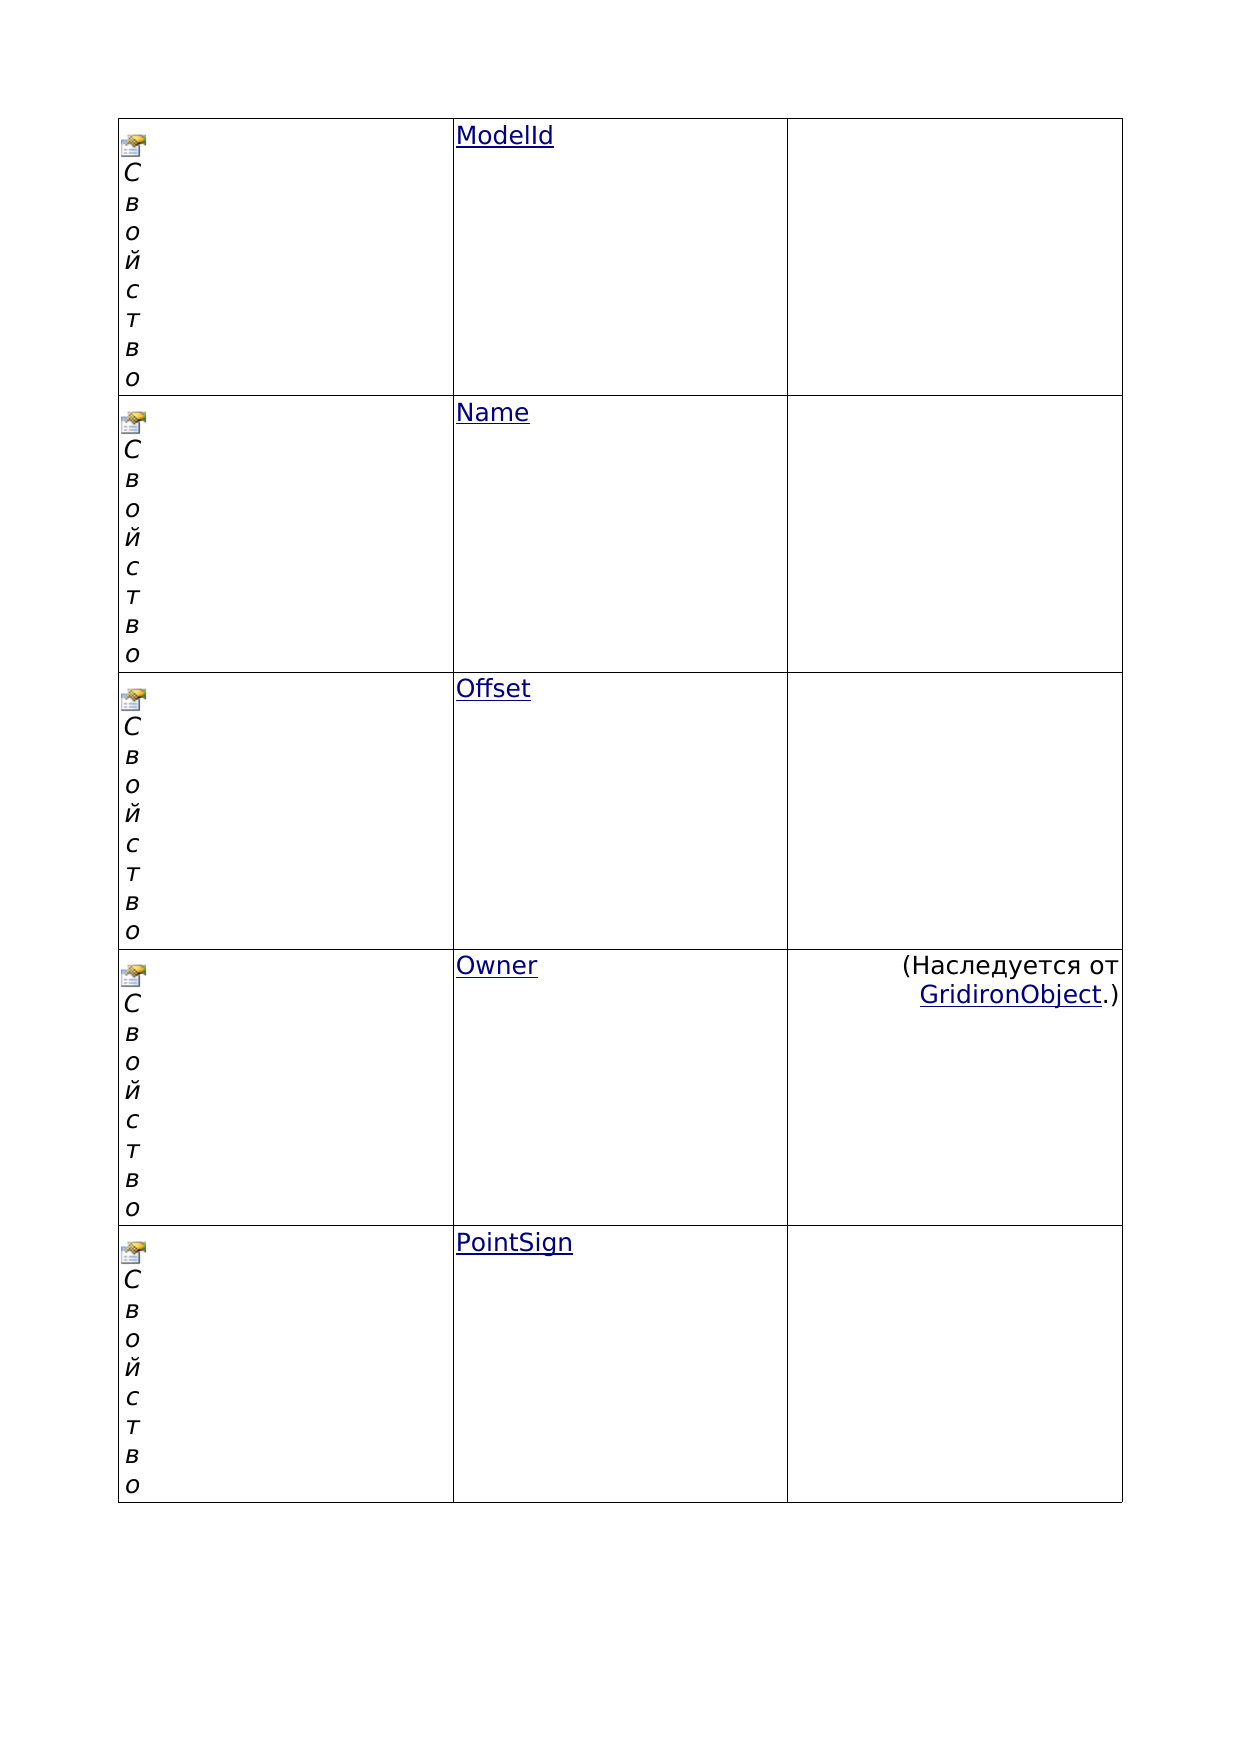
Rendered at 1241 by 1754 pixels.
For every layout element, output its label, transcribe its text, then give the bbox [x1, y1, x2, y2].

table_cell PointSign [454, 1226, 787, 1502]
table_cell [119, 673, 453, 948]
table_cell Offset [454, 673, 787, 948]
table_cell ModelId [454, 119, 787, 395]
picture [121, 1240, 147, 1266]
table_cell [788, 1226, 1122, 1502]
table_cell Owner [454, 950, 787, 1225]
table_cell [119, 119, 453, 395]
table_cell [119, 950, 453, 1225]
table_cell (Наследуется от GridironObject.) [788, 950, 1122, 1225]
table_cell [119, 396, 453, 672]
table_cell [788, 673, 1122, 948]
picture [121, 133, 147, 159]
picture [121, 963, 147, 989]
picture [121, 687, 147, 713]
table_cell Name [454, 396, 787, 672]
picture [121, 410, 147, 436]
table_cell [788, 396, 1122, 672]
table_cell [788, 119, 1122, 395]
table_cell [119, 1226, 453, 1502]
